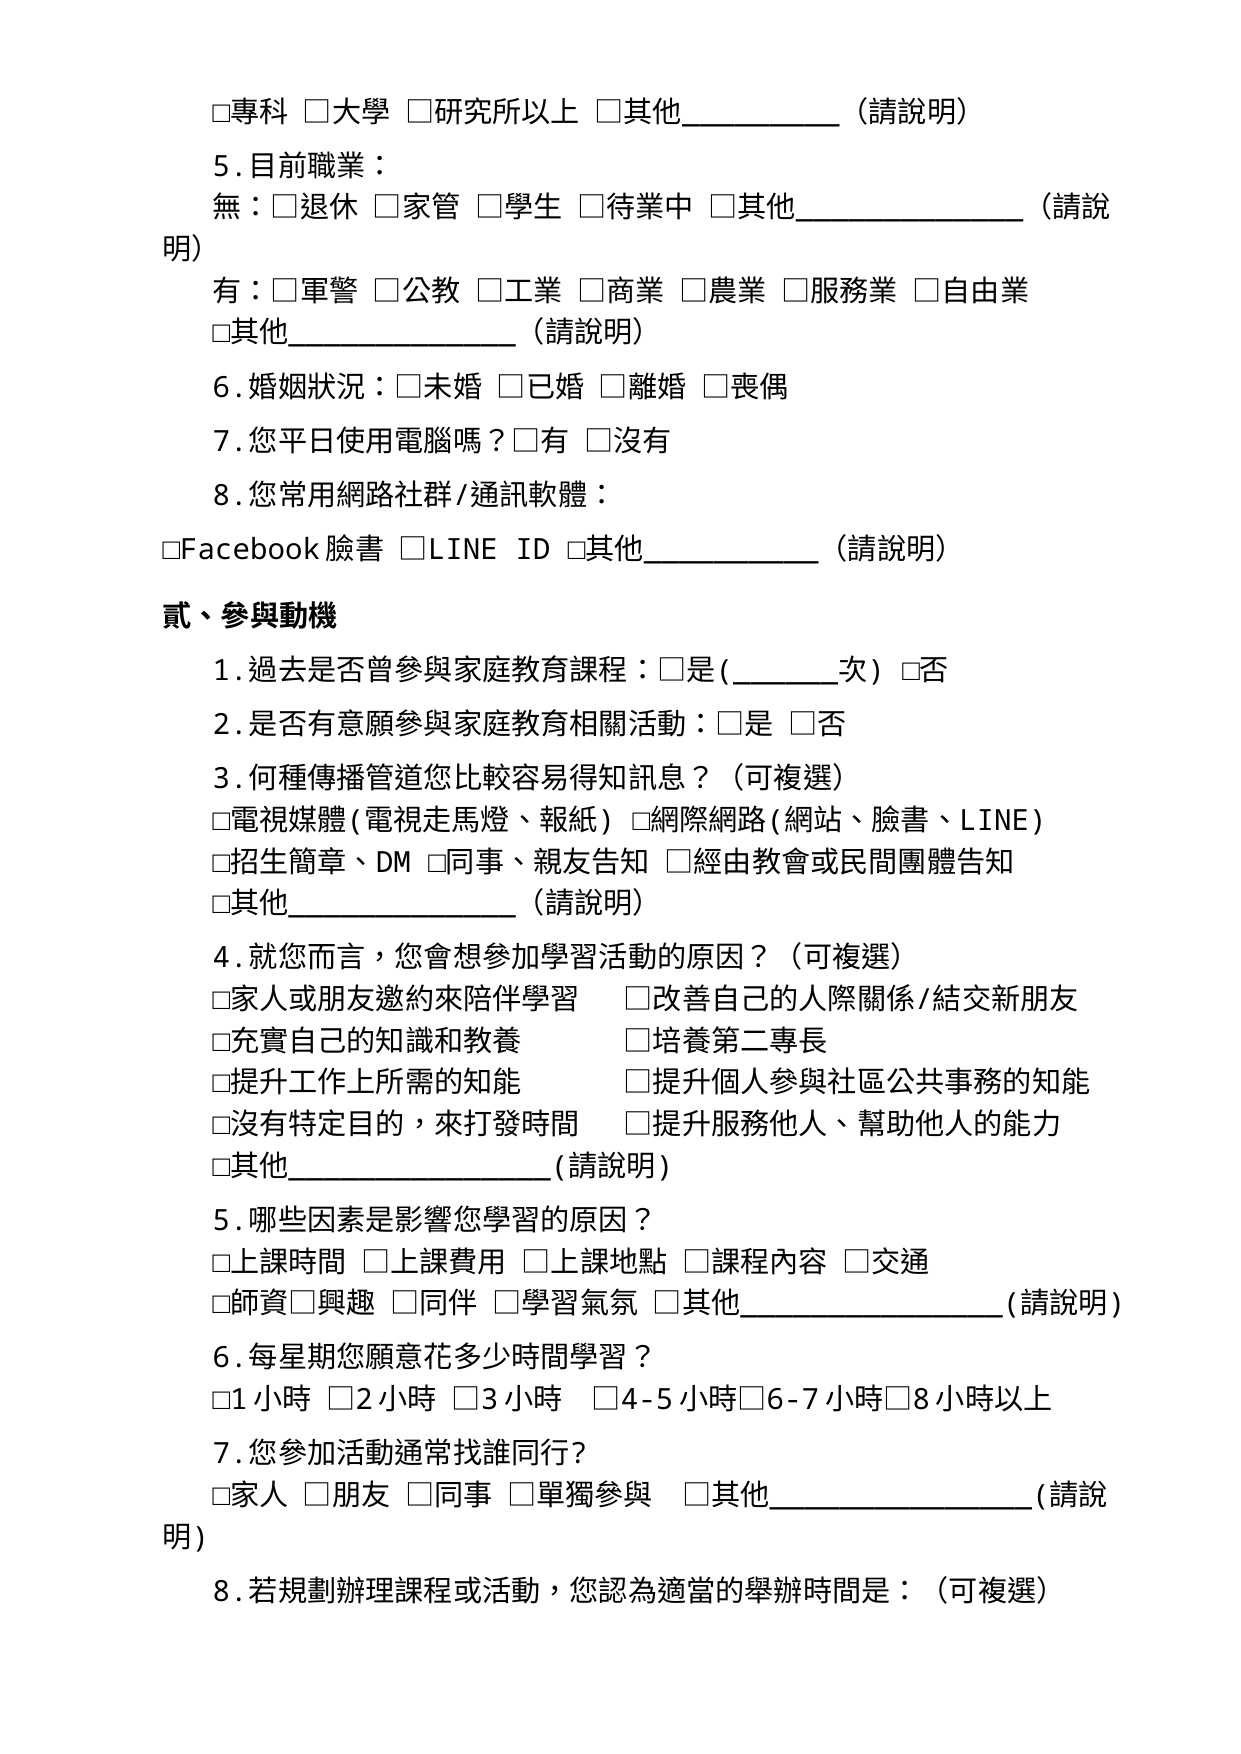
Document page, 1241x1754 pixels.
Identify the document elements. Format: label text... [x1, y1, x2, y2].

list 過去是否曾參與家庭教育課程：□是(______次) □否 [212, 647, 1128, 689]
text 貳、參與動機 [162, 593, 1128, 634]
text □沒有特定目的，來打發時間 □提升服務他人、幫助他人的能力 [162, 1101, 1128, 1143]
list 目前職業： [212, 143, 1128, 184]
text □充實自己的知識和教養 □培養第二專長 [162, 1018, 1128, 1059]
text □其他_____________（請說明） [162, 880, 1128, 922]
list 婚姻狀況：□未婚 □已婚 □離婚 □喪偶 [212, 364, 1128, 405]
text □Facebook臉書 □LINE ID □其他__________（請說明） [162, 526, 1128, 568]
text □專科 □大學 □研究所以上 □其他_________（請說明） [162, 89, 1128, 130]
list 哪些因素是影響您學習的原因？ [212, 1197, 1128, 1239]
text □師資□興趣 □同伴 □學習氣氛 □其他_______________(請說明) [162, 1280, 1128, 1322]
list 就您而言，您會想參加學習活動的原因？（可複選） [212, 934, 1128, 976]
text □1小時 □2小時 □3小時 □4-5小時□6-7小時□8小時以上 [162, 1376, 1128, 1418]
text □家人 □朋友 □同事 □單獨參與 □其他_______________(請說明) [162, 1472, 1128, 1555]
text □提升工作上所需的知能 □提升個人參與社區公共事務的知能 [162, 1059, 1128, 1101]
list 何種傳播管道您比較容易得知訊息？（可複選） [212, 755, 1128, 797]
text □其他_____________（請說明） [162, 309, 1128, 351]
text 有：□軍警 □公教 □工業 □商業 □農業 □服務業 □自由業 [162, 268, 1128, 309]
text □其他_______________(請說明) [162, 1143, 1128, 1184]
text □招生簡章、DM □同事、親友告知 □經由教會或民間團體告知 [162, 839, 1128, 880]
list 是否有意願參與家庭教育相關活動：□是 □否 [212, 701, 1128, 743]
text 無：□退休 □家管 □學生 □待業中 □其他_____________（請說明） [162, 184, 1128, 268]
list 每星期您願意花多少時間學習？ [212, 1334, 1128, 1376]
text □家人或朋友邀約來陪伴學習 □改善自己的人際關係/結交新朋友 [162, 976, 1128, 1018]
list 您平日使用電腦嗎？□有 □沒有 [212, 418, 1128, 459]
list 若規劃辦理課程或活動，您認為適當的舉辦時間是：（可複選） [212, 1568, 1128, 1609]
text □上課時間 □上課費用 □上課地點 □課程內容 □交通 [162, 1239, 1128, 1280]
text □電視媒體(電視走馬燈、報紙) □網際網路(網站、臉書、LINE) [162, 797, 1128, 839]
list 您參加活動通常找誰同行? [212, 1430, 1128, 1472]
list 您常用網路社群/通訊軟體： [212, 472, 1128, 514]
